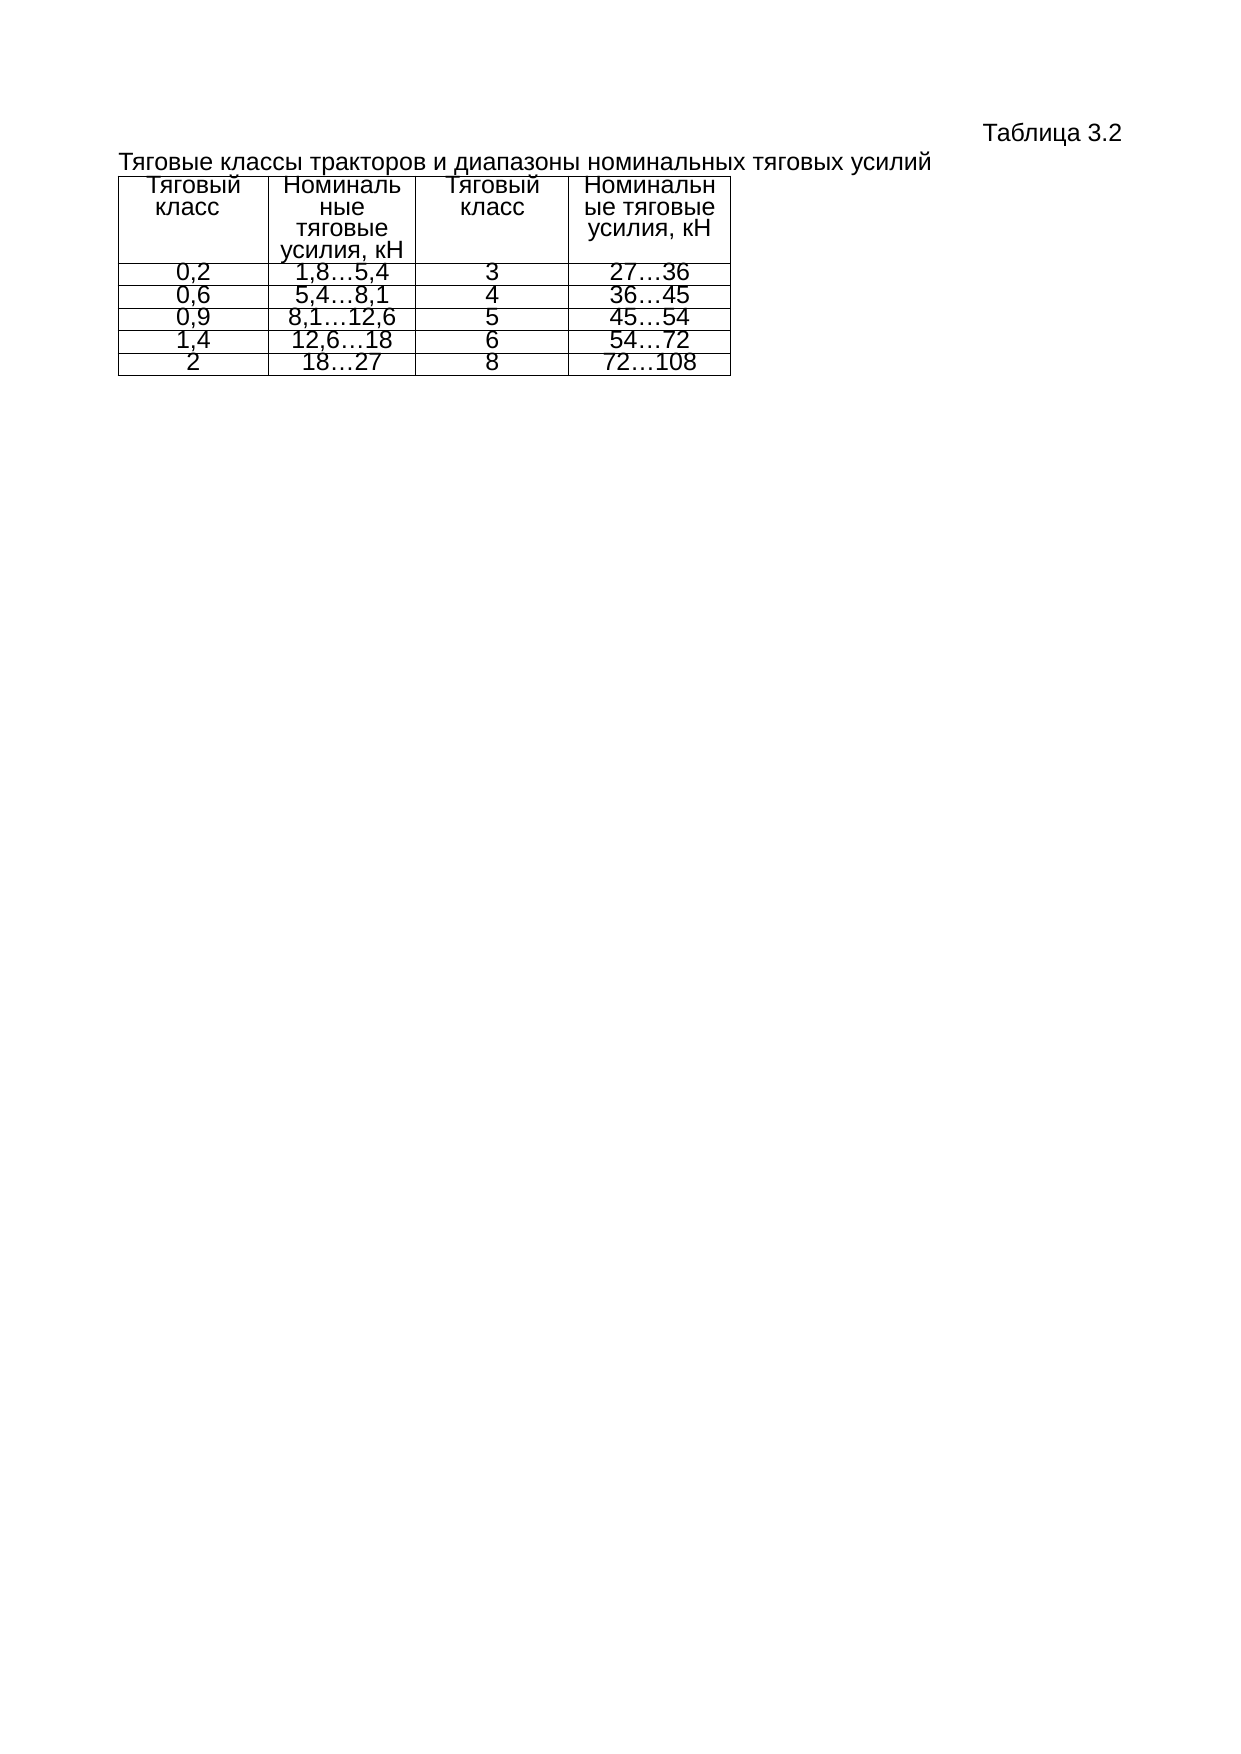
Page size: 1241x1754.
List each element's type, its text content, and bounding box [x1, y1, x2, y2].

table_cell 36…45 [569, 286, 730, 307]
table_cell 18…27 [269, 354, 415, 375]
table_cell 1,4 [119, 331, 268, 352]
table_cell 45…54 [569, 309, 730, 330]
table_header Тяговый класс [119, 177, 268, 262]
table_header Тяговый класс [416, 177, 568, 262]
table_cell 72…108 [569, 354, 730, 375]
text Тяговые классы тракторов и диапазоны номинальных тяговых усилий [118, 147, 1122, 176]
table_header Номинальные тяговые усилия, кН [269, 177, 415, 262]
table_cell 12,6…18 [269, 331, 415, 352]
table_cell 5,4…8,1 [269, 286, 415, 307]
table_cell 1,8…5,4 [269, 264, 415, 285]
table_header Номинальные тяговые усилия, кН [569, 177, 730, 262]
table_cell 27…36 [569, 264, 730, 285]
table_cell 0,2 [119, 264, 268, 285]
table_cell 2 [119, 354, 268, 375]
table_cell 5 [416, 309, 568, 330]
table_cell 4 [416, 286, 568, 307]
table_cell 3 [416, 264, 568, 285]
text Таблица 3.2 [118, 118, 1122, 147]
table_cell 54…72 [569, 331, 730, 352]
table_cell 0,6 [119, 286, 268, 307]
table_cell 8,1…12,6 [269, 309, 415, 330]
table_cell 8 [416, 354, 568, 375]
table_cell 0,9 [119, 309, 268, 330]
table_cell 6 [416, 331, 568, 352]
